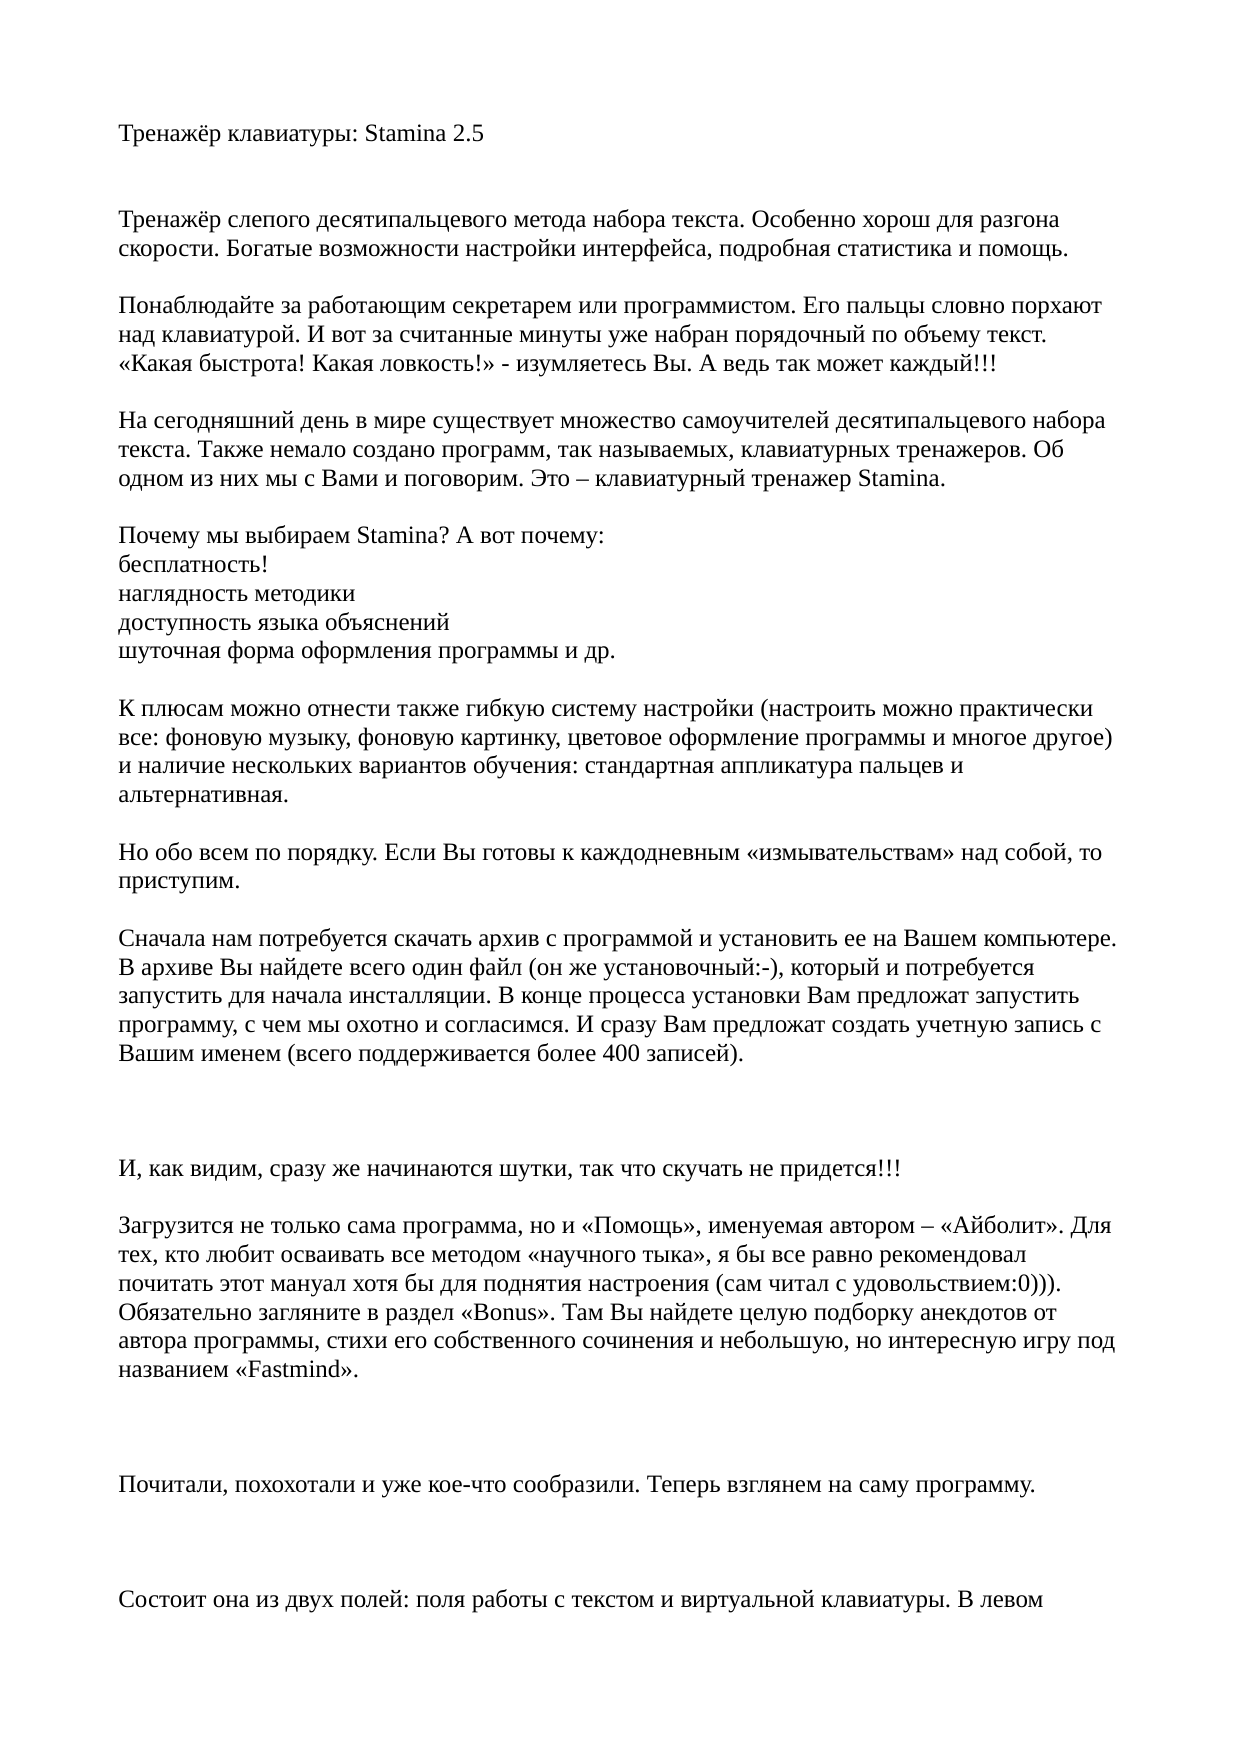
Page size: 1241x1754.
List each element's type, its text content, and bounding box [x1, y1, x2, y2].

text Сначала нам потребуется скачать архив с программой и установить ее на Вашем компьютере. В архиве Вы найдете всего один файл (он же установочный:-), который и потребуется запустить для начала инсталляции. В конце процесса установки Вам предложат запустить программу, с чем мы охотно и согласимся. И сразу Вам предложат создать учетную запись с Вашим именем (всего поддерживается более 400 записей). [118, 923, 1122, 1067]
text Состоит она из двух полей: поля работы с текстом и виртуальной клавиатуры. В левом [118, 1584, 1122, 1613]
text доступность языка объяснений [118, 607, 1122, 636]
text Тренажёр клавиатуры: Stamina 2.5 [118, 118, 1122, 147]
text наглядность методики [118, 578, 1122, 607]
text И, как видим, сразу же начинаются шутки, так что скучать не придется!!! [118, 1153, 1122, 1182]
text Загрузится не только сама программа, но и «Помощь», именуемая автором – «Айболит». Для тех, кто любит осваивать все методом «научного тыка», я бы все равно рекомендовал почитать этот мануал хотя бы для поднятия настроения (сам читал с удовольствием:0))). Обязательно загляните в раздел «Bonus». Там Вы найдете целую подборку анекдотов от автора программы, стихи его собственного сочинения и небольшую, но интересную игру под названием «Fastmind». [118, 1211, 1122, 1383]
text Почитали, похохотали и уже кое-что сообразили. Теперь взглянем на саму программу. [118, 1469, 1122, 1498]
text Но обо всем по порядку. Если Вы готовы к каждодневным «измывательствам» над собой, то приступим. [118, 837, 1122, 894]
text бесплатность! [118, 549, 1122, 578]
text Почему мы выбираем Stamina? А вот почему: [118, 521, 1122, 549]
text Тренажёр слепого десятипальцевого метода набора текста. Особенно хорош для разгона скорости. Богатые возможности настройки интерфейса, подробная статистика и помощь. [118, 204, 1122, 262]
text К плюсам можно отнести также гибкую систему настройки (настроить можно практически все: фоновую музыку, фоновую картинку, цветовое оформление программы и многое другое) и наличие нескольких вариантов обучения: стандартная аппликатура пальцев и альтернативная. [118, 693, 1122, 808]
text Понаблюдайте за работающим секретарем или программистом. Его пальцы словно порхают над клавиатурой. И вот за считанные минуты уже набран порядочный по объему текст. «Какая быстрота! Какая ловкость!» - изумляетесь Вы. А ведь так может каждый!!! [118, 291, 1122, 377]
text На сегодняшний день в мире существует множество самоучителей десятипальцевого набора текста. Также немало создано программ, так называемых, клавиатурных тренажеров. Об одном из них мы с Вами и поговорим. Это – клавиатурный тренажер Stamina. [118, 406, 1122, 492]
text шуточная форма оформления программы и др. [118, 636, 1122, 664]
